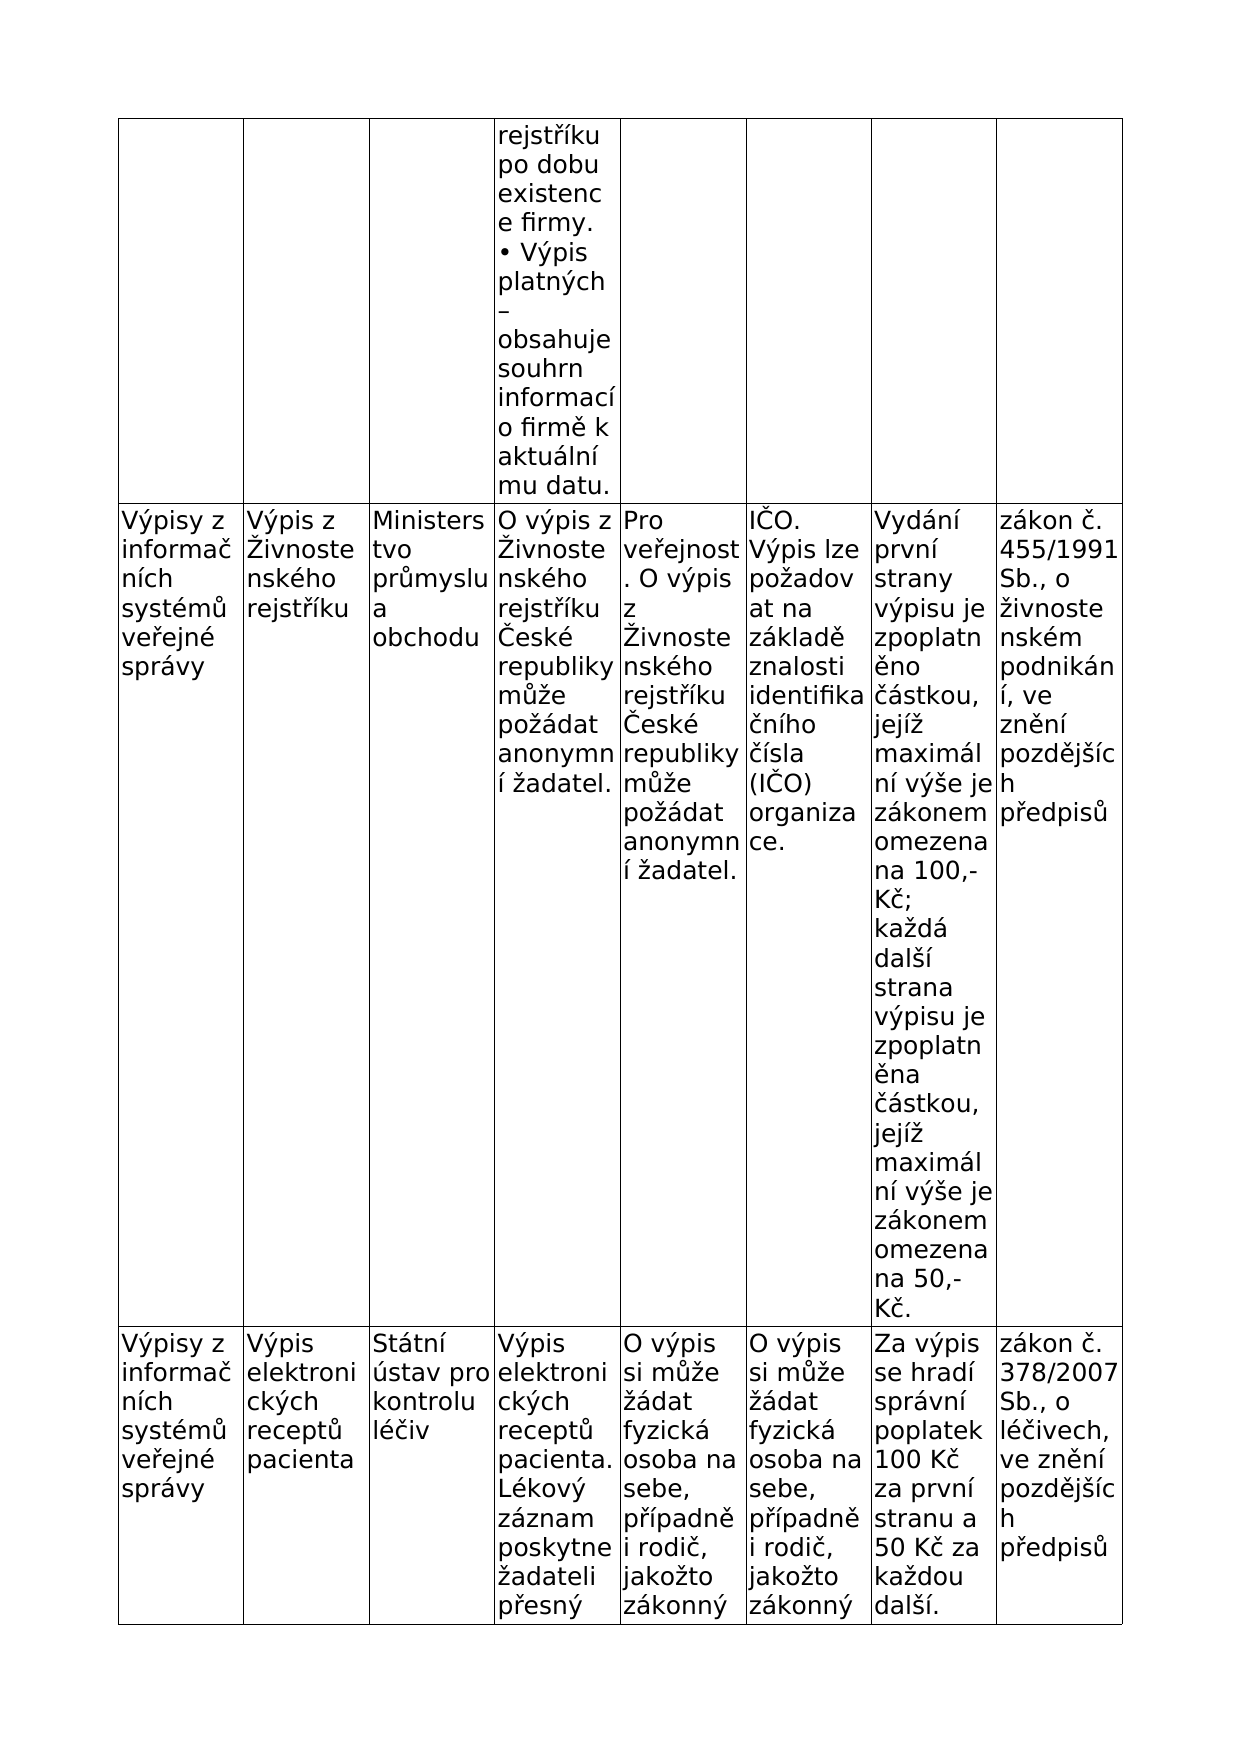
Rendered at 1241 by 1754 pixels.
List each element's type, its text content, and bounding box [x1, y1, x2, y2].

table_cell O výpis si může žádat fyzická osoba na sebe, případně i rodič, jakožto zákonný [747, 1327, 871, 1623]
table_cell Výpisy z informačních systémů veřejné správy [119, 504, 243, 1326]
table_cell [621, 119, 746, 503]
table_cell Ministerstvo průmyslu a obchodu [370, 504, 494, 1326]
table_cell Výpis elektronických receptů pacienta [244, 1327, 369, 1623]
table_cell zákon č. 455/1991 Sb., o živnostenském podnikání, ve znění pozdějších předpisů [997, 504, 1122, 1326]
table_cell rejstříku po dobu existence firmy. • Výpis platných – obsahuje souhrn informací o firmě k aktuálnímu datu. [495, 119, 620, 503]
table_cell [244, 119, 369, 503]
table_cell Státní ústav pro kontrolu léčiv [370, 1327, 494, 1623]
table_cell zákon č. 378/2007 Sb., o léčivech, ve znění pozdějších předpisů [997, 1327, 1122, 1623]
table_cell [747, 119, 871, 503]
table_cell Výpis z Živnostenského rejstříku [244, 504, 369, 1326]
table_cell O výpis si může žádat fyzická osoba na sebe, případně i rodič, jakožto zákonný [621, 1327, 746, 1623]
table_cell [997, 119, 1122, 503]
table_cell Pro veřejnost. O výpis z Živnostenského rejstříku České republiky může požádat anonymní žadatel. [621, 504, 746, 1326]
table_cell [370, 119, 494, 503]
table_cell Výpisy z informačních systémů veřejné správy [119, 1327, 243, 1623]
table_cell Výpis elektronických receptů pacienta. Lékový záznam poskytne žadateli přesný [495, 1327, 620, 1623]
table_cell Vydání první strany výpisu je zpoplatněno částkou, jejíž maximální výše je zákonem omezena na 100,- Kč; každá další strana výpisu je zpoplatněna částkou, jejíž maximální výše je zákonem omezena na 50,- Kč. [872, 504, 996, 1326]
table_cell Za výpis se hradí správní poplatek 100 Kč za první stranu a 50 Kč za každou další. [872, 1327, 996, 1623]
table_cell [119, 119, 243, 503]
table_cell [872, 119, 996, 503]
table_cell O výpis z Živnostenského rejstříku České republiky může požádat anonymní žadatel. [495, 504, 620, 1326]
table_cell IČO. Výpis lze požadovat na základě znalosti identifikačního čísla (IČO) organizace. [747, 504, 871, 1326]
